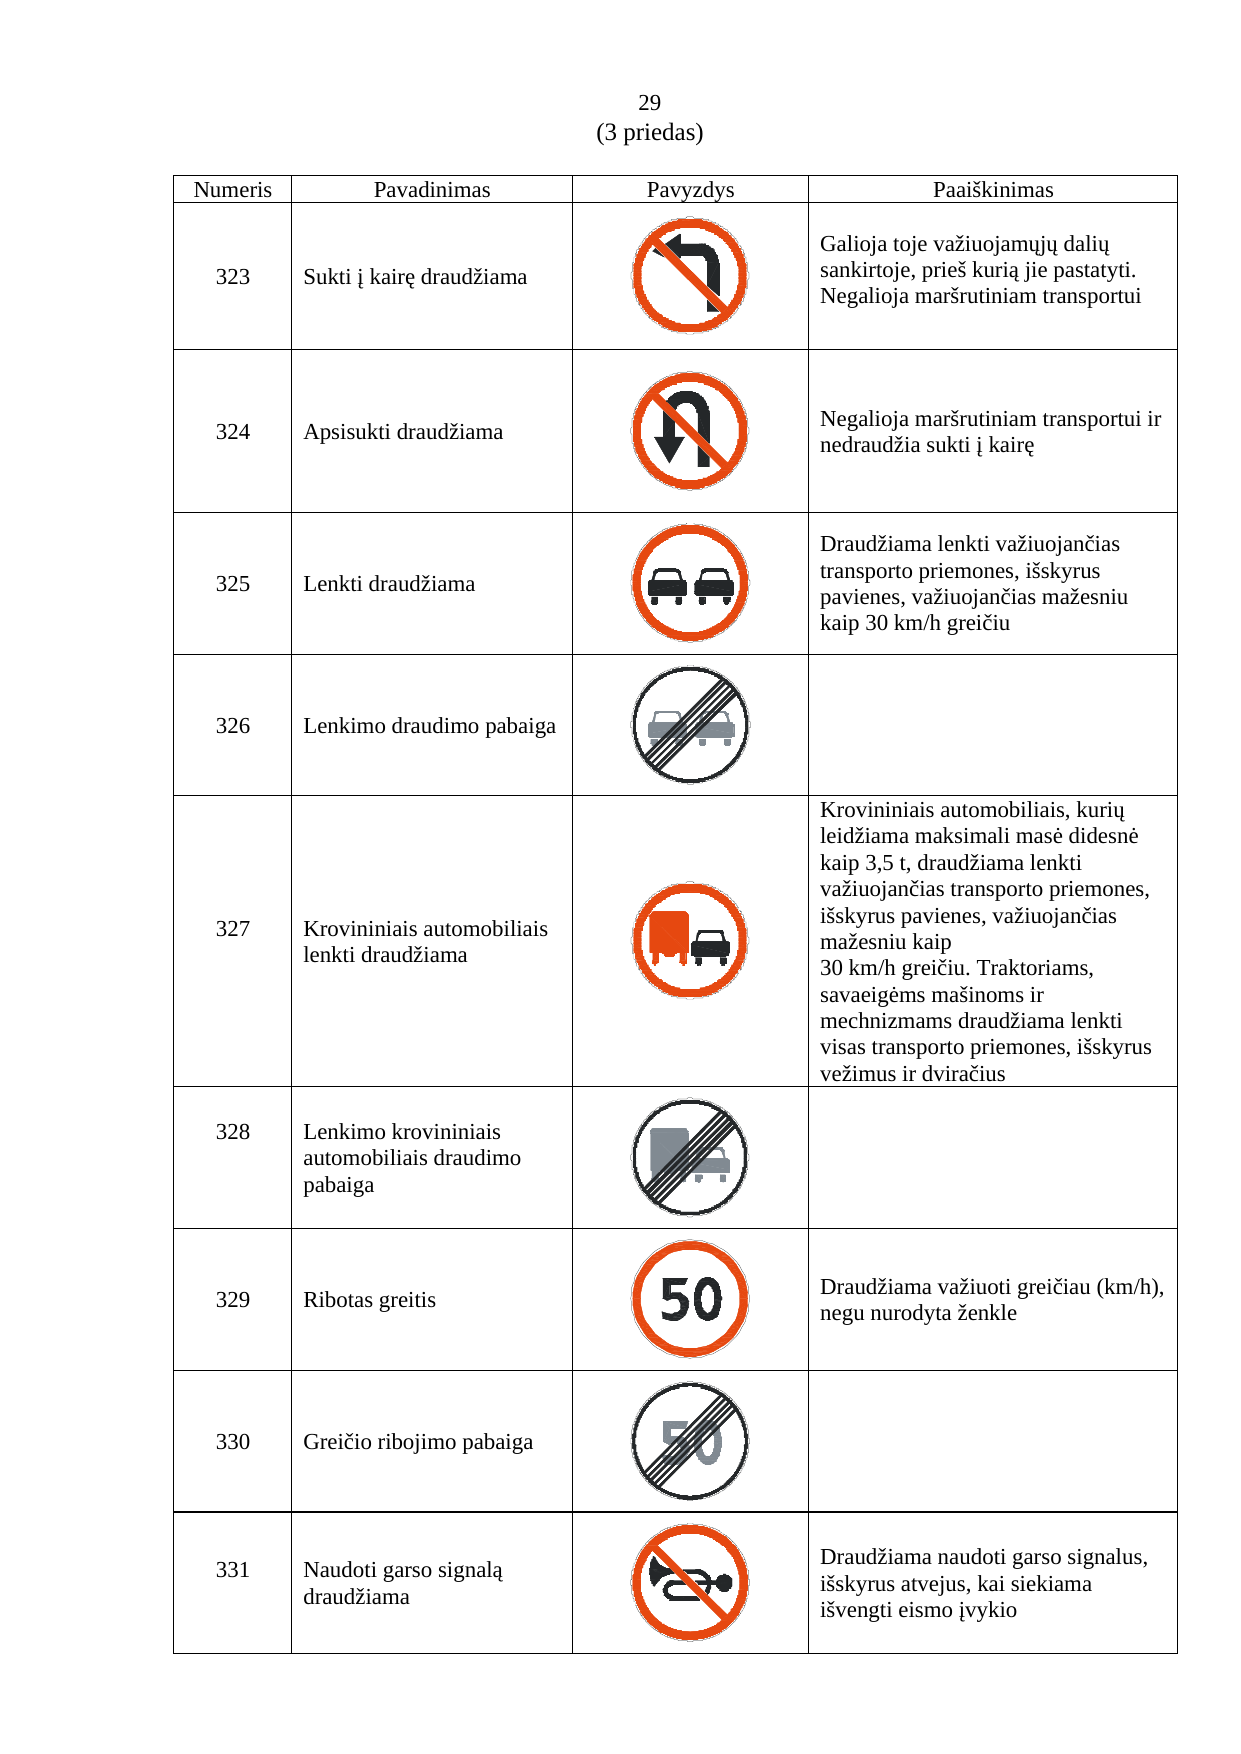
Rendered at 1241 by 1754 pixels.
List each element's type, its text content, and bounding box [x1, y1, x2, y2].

table_cell Lenkimo krovininiais automobiliais draudimo pabaiga [292, 1087, 572, 1228]
table_header Paaiškinimas [809, 176, 1177, 202]
table_cell Draudžiama lenkti važiuojančias transporto priemones, išskyrus pavienes, važiuojančias mažesniu kaip 30 km/h greičiu [809, 513, 1177, 653]
table_cell Lenkti draudžiama [292, 513, 572, 653]
table_cell [573, 513, 808, 653]
table_cell Draudžiama naudoti garso signalus, išskyrus atvejus, kai siekiama išvengti eismo įvykio [809, 1513, 1177, 1653]
table_cell [573, 655, 808, 795]
table_cell Sukti į kairę draudžiama [292, 203, 572, 349]
table_cell 325 [174, 513, 291, 653]
table_cell [573, 796, 808, 1086]
table_cell Draudžiama važiuoti greičiau (km/h), negu nurodyta ženkle [809, 1229, 1177, 1370]
table_cell 324 [174, 350, 291, 512]
table_cell Ribotas greitis [292, 1229, 572, 1370]
table_cell [809, 655, 1177, 795]
table_header Pavyzdys [573, 176, 808, 202]
table_cell [573, 1229, 808, 1370]
table_cell 323 [174, 203, 291, 349]
table_cell 331 [174, 1513, 291, 1653]
table_cell 328 [174, 1087, 291, 1228]
table_cell [573, 1087, 808, 1228]
table_cell [573, 1513, 808, 1653]
table_cell Negalioja maršrutiniam transportui ir nedraudžia sukti į kairę [809, 350, 1177, 512]
table_cell [573, 203, 808, 349]
table_cell 326 [174, 655, 291, 795]
table_cell [573, 1371, 808, 1511]
table_cell 327 [174, 796, 291, 1086]
table_cell Krovininiais automobiliais, kurių leidžiama maksimali masė didesnė kaip 3,5 t, draudžiama lenkti važiuojančias transporto priemones, išskyrus pavienes, važiuojančias mažesniu kaip 30 km/h greičiu. Traktoriams, savaeigėms mašinoms ir mechnizmams draudžiama lenkti visas transporto priemones, išskyrus vežimus ir dviračius [809, 796, 1177, 1086]
table_cell [573, 350, 808, 512]
table_cell [809, 1371, 1177, 1511]
table_cell 329 [174, 1229, 291, 1370]
table_cell Krovininiais automobiliais lenkti draudžiama [292, 796, 572, 1086]
table_cell Naudoti garso signalą draudžiama [292, 1513, 572, 1653]
table_header Pavadinimas [292, 176, 572, 202]
table_cell 330 [174, 1371, 291, 1511]
table_cell Greičio ribojimo pabaiga [292, 1371, 572, 1511]
table_cell Galioja toje važiuojamųjų dalių sankirtoje, prieš kurią jie pastatyti. Negalioja maršrutiniam transportui [809, 203, 1177, 349]
table_cell [809, 1087, 1177, 1228]
table_header Numeris [174, 176, 291, 202]
table_cell Apsisukti draudžiama [292, 350, 572, 512]
table_cell Lenkimo draudimo pabaiga [292, 655, 572, 795]
